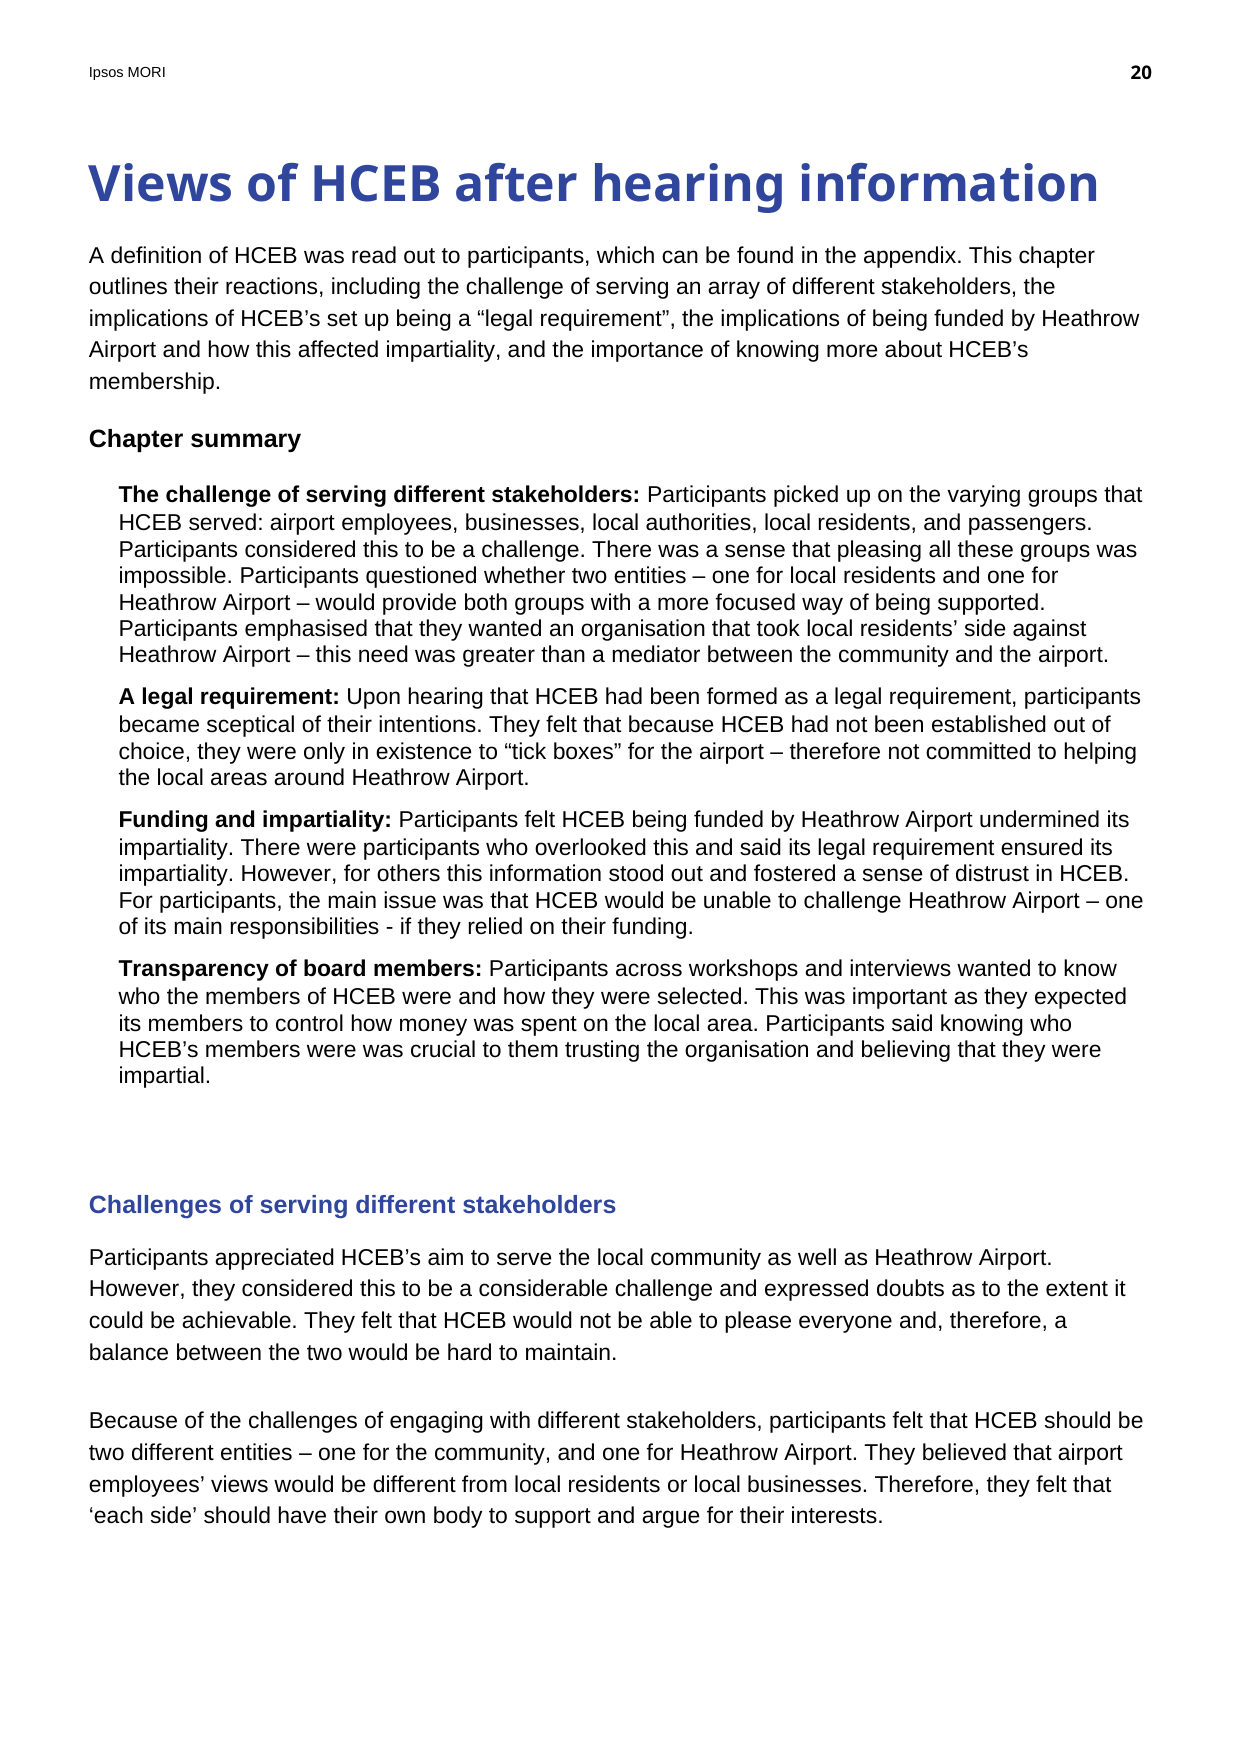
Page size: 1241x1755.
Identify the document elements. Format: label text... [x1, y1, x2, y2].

list Transparency of board members: Participants across workshops and interviews wanted to know who the members of HCEB were and how they were selected. This was important as they expected its members to control how money was spent on the local area. Participants said knowing who HCEB’s members were was crucial to them trusting the organisation and believing that they were impartial. [89, 952, 1152, 1089]
subtitle Challenges of serving different stakeholders [89, 1190, 1152, 1219]
list Funding and impartiality: Participants felt HCEB being funded by Heathrow Airport undermined its impartiality. There were participants who overlooked this and said its legal requirement ensured its impartiality. However, for others this information stood out and fostered a sense of distrust in HCEB. For participants, the main issue was that HCEB would be unable to challenge Heathrow Airport – one of its main responsibilities - if they relied on their funding. [89, 803, 1152, 939]
subtitle Views of HCEB after hearing information [89, 148, 1152, 217]
text A definition of HCEB was read out to participants, which can be found in the appendix. This chapter outlines their reactions, including the challenge of serving an array of different stakeholders, the implications of HCEB’s set up being a “legal requirement”, the implications of being funded by Heathrow Airport and how this affected impartiality, and the importance of knowing more about HCEB’s membership. [89, 242, 1152, 394]
list The challenge of serving different stakeholders: Participants picked up on the varying groups that HCEB served: airport employees, businesses, local authorities, local residents, and passengers. Participants considered this to be a challenge. There was a sense that pleasing all these groups was impossible. Participants questioned whether two entities – one for local residents and one for Heathrow Airport – would provide both groups with a more focused way of being supported. Participants emphasised that they wanted an organisation that took local residents’ side against Heathrow Airport – this need was greater than a mediator between the community and the airport. [89, 478, 1152, 667]
text Because of the challenges of engaging with different stakeholders, participants felt that HCEB should be two different entities – one for the community, and one for Heathrow Airport. They believed that airport employees’ views would be different from local residents or local businesses. Therefore, they felt that ‘each side’ should have their own body to support and argue for their interests. [89, 1407, 1152, 1528]
text Participants appreciated HCEB’s aim to serve the local community as well as Heathrow Airport. However, they considered this to be a considerable challenge and expressed doubts as to the extent it could be achievable. They felt that HCEB would not be able to please everyone and, therefore, a balance between the two would be hard to maintain. [89, 1244, 1152, 1365]
subtitle Chapter summary [89, 424, 1152, 453]
list A legal requirement: Upon hearing that HCEB had been formed as a legal requirement, participants became sceptical of their intentions. They felt that because HCEB had not been established out of choice, they were only in existence to “tick boxes” for the airport – therefore not committed to helping the local areas around Heathrow Airport. [89, 680, 1152, 790]
